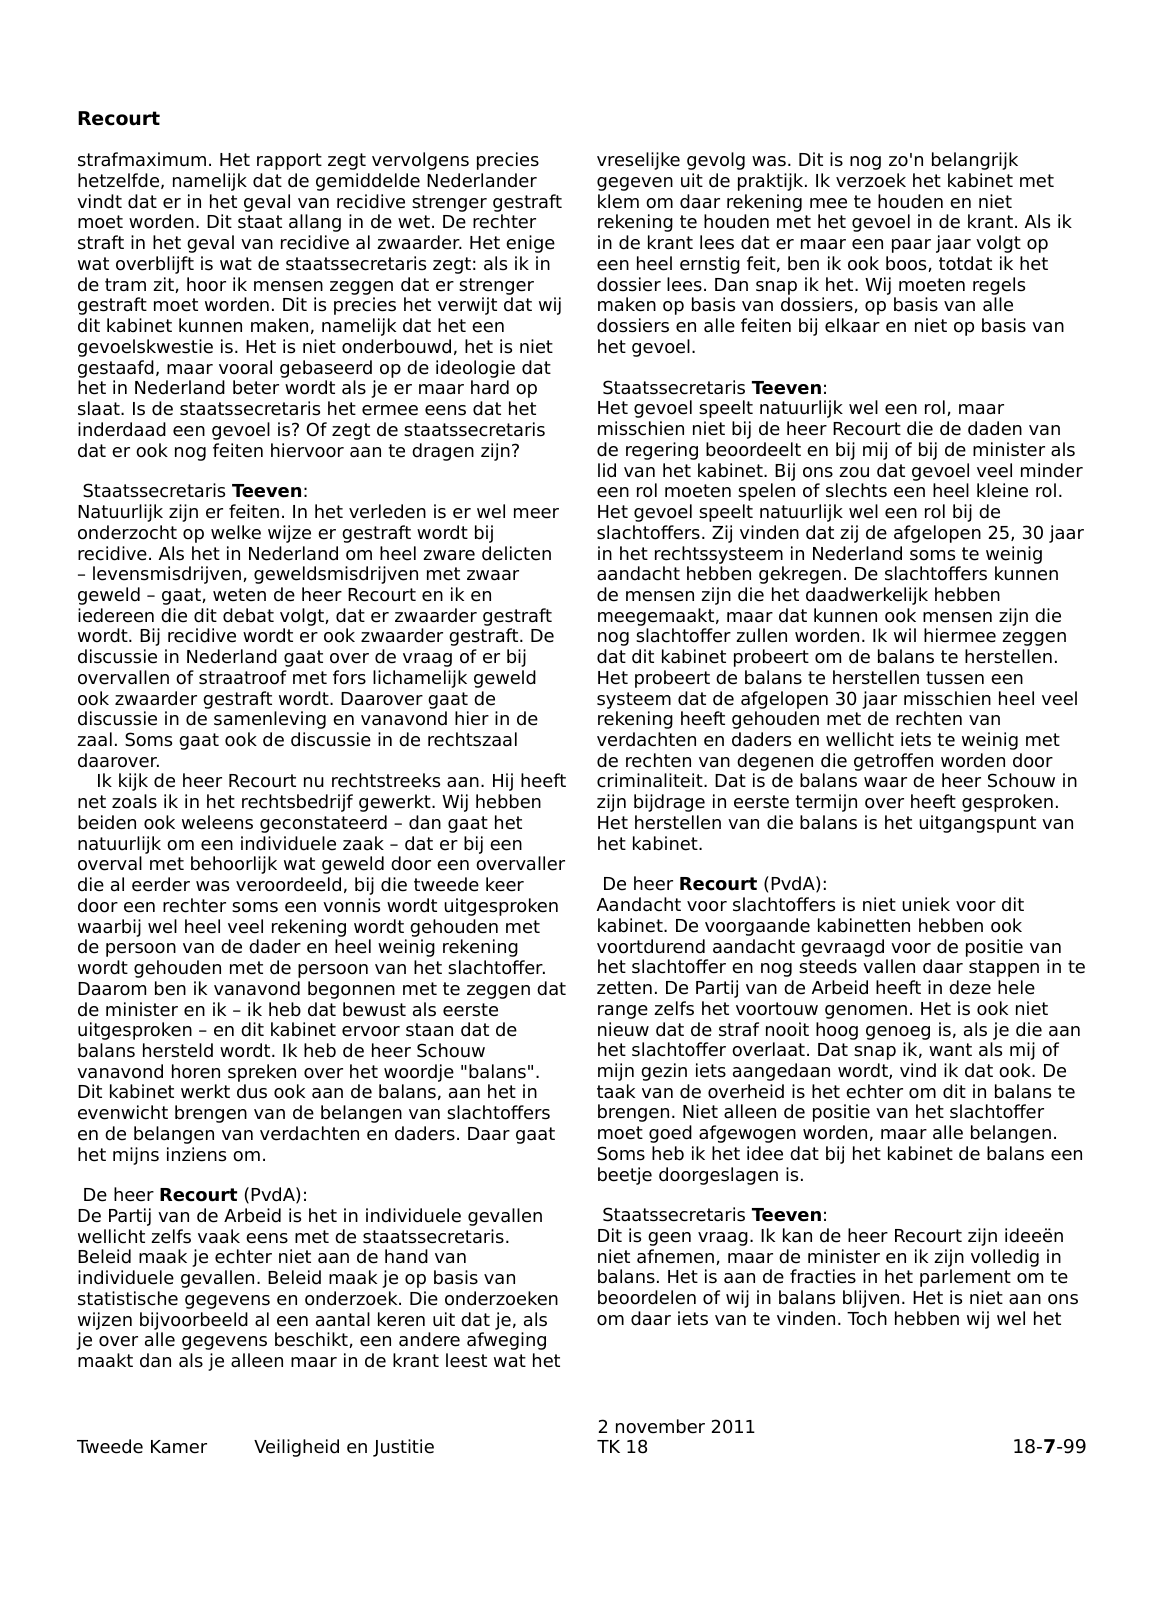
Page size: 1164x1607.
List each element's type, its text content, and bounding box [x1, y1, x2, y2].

text De Partij van de Arbeid is het in individuele gevallen wellicht zelfs vaak eens met de staatssecretaris. Beleid maak je echter niet aan de hand van individuele gevallen. Beleid maak je op basis van statistische gegevens en onderzoek. Die onderzoeken wijzen bijvoorbeeld al een aantal keren uit dat je, als je over alle gegevens beschikt, een andere afweging maakt dan als je alleen maar in de krant leest wat het [77, 1206, 567, 1372]
text De heer Recourt (PvdA): [596, 874, 1087, 895]
text Aandacht voor slachtoffers is niet uniek voor dit kabinet. De voorgaande kabinetten hebben ook voortdurend aandacht gevraagd voor de positie van het slachtoffer en nog steeds vallen daar stappen in te zetten. De Partij van de Arbeid heeft in deze hele range zelfs het voortouw genomen. Het is ook niet nieuw dat de straf nooit hoog genoeg is, als je die aan het slachtoffer overlaat. Dat snap ik, want als mij of mijn gezin iets aangedaan wordt, vind ik dat ook. De taak van de overheid is het echter om dit in balans te brengen. Niet alleen de positie van het slachtoffer moet goed afgewogen worden, maar alle belangen. Soms heb ik het idee dat bij het kabinet de balans een beetje doorgeslagen is. [596, 895, 1087, 1185]
text Staatssecretaris Teeven: [77, 481, 567, 502]
text Dit is geen vraag. Ik kan de heer Recourt zijn ideeën niet afnemen, maar de minister en ik zijn volledig in balans. Het is aan de fracties in het parlement om te beoordelen of wij in balans blijven. Het is niet aan ons om daar iets van te vinden. Toch hebben wij wel het [596, 1226, 1087, 1329]
text Staatssecretaris Teeven: [596, 1205, 1087, 1226]
text vreselijke gevolg was. Dit is nog zo'n belangrijk gegeven uit de praktijk. Ik verzoek het kabinet met klem om daar rekening mee te houden en niet rekening te houden met het gevoel in de krant. Als ik in de krant lees dat er maar een paar jaar volgt op een heel ernstig feit, ben ik ook boos, totdat ik het dossier lees. Dan snap ik het. Wij moeten regels maken op basis van dossiers, op basis van alle dossiers en alle feiten bij elkaar en niet op basis van het gevoel. [596, 150, 1087, 357]
text De heer Recourt (PvdA): [77, 1185, 567, 1206]
text Natuurlijk zijn er feiten. In het verleden is er wel meer onderzocht op welke wijze er gestraft wordt bij recidive. Als het in Nederland om heel zware delicten – levensmisdrijven, geweldsmisdrijven met zwaar geweld – gaat, weten de heer Recourt en ik en iedereen die dit debat volgt, dat er zwaarder gestraft wordt. Bij recidive wordt er ook zwaarder gestraft. De discussie in Nederland gaat over de vraag of er bij overvallen of straatroof met fors lichamelijk geweld ook zwaarder gestraft wordt. Daarover gaat de discussie in de samenleving en vanavond hier in de zaal. Soms gaat ook de discussie in de rechtszaal daarover. [77, 502, 567, 771]
text Het gevoel speelt natuurlijk wel een rol, maar misschien niet bij de heer Recourt die de daden van de regering beoordeelt en bij mij of bij de minister als lid van het kabinet. Bij ons zou dat gevoel veel minder een rol moeten spelen of slechts een heel kleine rol. Het gevoel speelt natuurlijk wel een rol bij de slachtoffers. Zij vinden dat zij de afgelopen 25, 30 jaar in het rechtssysteem in Nederland soms te weinig aandacht hebben gekregen. De slachtoffers kunnen de mensen zijn die het daadwerkelijk hebben meegemaakt, maar dat kunnen ook mensen zijn die nog slachtoffer zullen worden. Ik wil hiermee zeggen dat dit kabinet probeert om de balans te herstellen. Het probeert de balans te herstellen tussen een systeem dat de afgelopen 30 jaar misschien heel veel rekening heeft gehouden met de rechten van verdachten en daders en wellicht iets te weinig met de rechten van degenen die getroffen worden door criminaliteit. Dat is de balans waar de heer Schouw in zijn bijdrage in eerste termijn over heeft gesproken. Het herstellen van die balans is het uitgangspunt van het kabinet. [596, 398, 1087, 854]
text Staatssecretaris Teeven: [596, 377, 1087, 398]
text strafmaximum. Het rapport zegt vervolgens precies hetzelfde, namelijk dat de gemiddelde Nederlander vindt dat er in het geval van recidive strenger gestraft moet worden. Dit staat allang in de wet. De rechter straft in het geval van recidive al zwaarder. Het enige wat overblijft is wat de staatssecretaris zegt: als ik in de tram zit, hoor ik mensen zeggen dat er strenger gestraft moet worden. Dit is precies het verwijt dat wij dit kabinet kunnen maken, namelijk dat het een gevoelskwestie is. Het is niet onderbouwd, het is niet gestaafd, maar vooral gebaseerd op de ideologie dat het in Nederland beter wordt als je er maar hard op slaat. Is de staatssecretaris het ermee eens dat het inderdaad een gevoel is? Of zegt de staatssecretaris dat er ook nog feiten hiervoor aan te dragen zijn? [77, 150, 567, 461]
text Ik kijk de heer Recourt nu rechtstreeks aan. Hij heeft net zoals ik in het rechtsbedrijf gewerkt. Wij hebben beiden ook weleens geconstateerd – dan gaat het natuurlijk om een individuele zaak – dat er bij een overval met behoorlijk wat geweld door een overvaller die al eerder was veroordeeld, bij die tweede keer door een rechter soms een vonnis wordt uitgesproken waarbij wel heel veel rekening wordt gehouden met de persoon van de dader en heel weinig rekening wordt gehouden met de persoon van het slachtoffer. Daarom ben ik vanavond begonnen met te zeggen dat de minister en ik – ik heb dat bewust als eerste uitgesproken – en dit kabinet ervoor staan dat de balans hersteld wordt. Ik heb de heer Schouw vanavond horen spreken over het woordje "balans". Dit kabinet werkt dus ook aan de balans, aan het in evenwicht brengen van de belangen van slachtoffers en de belangen van verdachten en daders. Daar gaat het mijns inziens om. [77, 771, 567, 1165]
